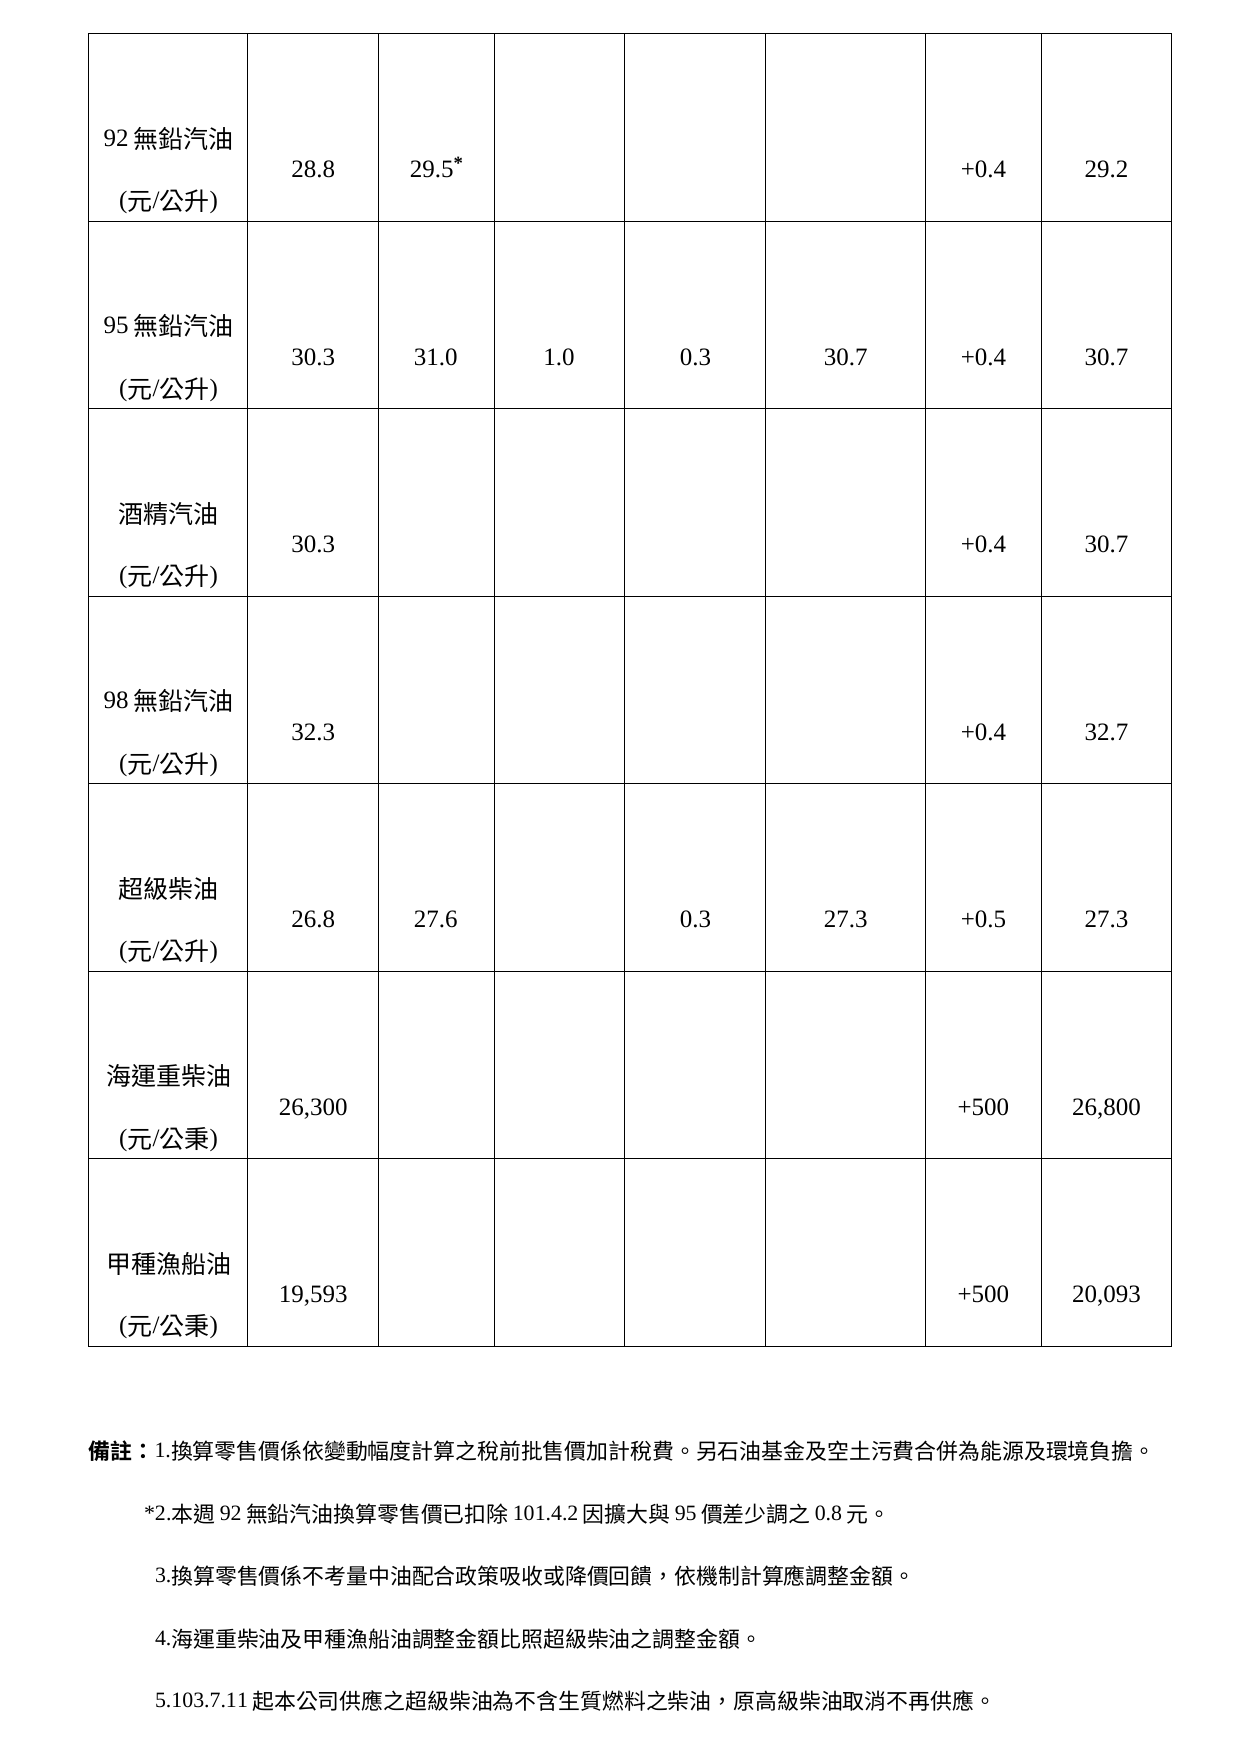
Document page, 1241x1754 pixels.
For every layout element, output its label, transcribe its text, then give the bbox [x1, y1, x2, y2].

table_cell +0.4 [926, 222, 1041, 408]
table_cell 19,593 [248, 1159, 378, 1346]
table_cell 30.7 [766, 222, 925, 408]
table_cell 30.7 [1042, 409, 1171, 596]
table_cell +0.5 [926, 784, 1041, 971]
table_cell [495, 784, 624, 971]
table_cell 31.0 [379, 222, 494, 408]
table_cell +0.4 [926, 597, 1041, 783]
table_cell 28.8 [248, 34, 378, 221]
table_cell [766, 409, 925, 596]
table_cell 酒精汽油 (元/公升) [89, 409, 247, 596]
table_cell 30.3 [248, 409, 378, 596]
table_cell 95無鉛汽油(元/公升) [89, 222, 247, 408]
table_cell +500 [926, 972, 1041, 1158]
table_cell 20,093 [1042, 1159, 1171, 1346]
table_cell 27.6 [379, 784, 494, 971]
table_cell [625, 972, 765, 1158]
table_cell 27.3 [766, 784, 925, 971]
table_cell 海運重柴油(元/公秉) [89, 972, 247, 1158]
table_cell 32.7 [1042, 597, 1171, 783]
table_cell 26.8 [248, 784, 378, 971]
table_cell 30.7 [1042, 222, 1171, 408]
table_cell 29.5* [379, 34, 494, 221]
table_cell 甲種漁船油(元/公秉) [89, 1159, 247, 1346]
table_cell 29.2 [1042, 34, 1171, 221]
table_cell 1.0 [495, 222, 624, 408]
table_cell [495, 34, 624, 221]
table_cell [766, 972, 925, 1158]
text 3.換算零售價係不考量中油配合政策吸收或降價回饋，依機制計算應調整金額。 [155, 1533, 1171, 1596]
table_cell +0.4 [926, 409, 1041, 596]
table_cell [766, 34, 925, 221]
table_cell 26,300 [248, 972, 378, 1158]
table_cell 92無鉛汽油(元/公升) [89, 34, 247, 221]
table_cell [379, 409, 494, 596]
table_cell [495, 972, 624, 1158]
table_cell [379, 972, 494, 1158]
text 4.海運重柴油及甲種漁船油調整金額比照超級柴油之調整金額。 [155, 1596, 1171, 1658]
text 備註：1.換算零售價係依變動幅度計算之稅前批售價加計稅費。另石油基金及空土污費合併為能源及環境負擔。 [89, 1408, 1171, 1471]
table_cell [379, 1159, 494, 1346]
table_cell 27.3 [1042, 784, 1171, 971]
table_cell 26,800 [1042, 972, 1171, 1158]
table_cell 32.3 [248, 597, 378, 783]
table_cell [766, 597, 925, 783]
table_cell 98無鉛汽油(元/公升) [89, 597, 247, 783]
table_cell [625, 34, 765, 221]
table_cell [625, 1159, 765, 1346]
table_cell 0.3 [625, 784, 765, 971]
table_cell +500 [926, 1159, 1041, 1346]
table_cell +0.4 [926, 34, 1041, 221]
table_cell [625, 409, 765, 596]
table_cell [495, 1159, 624, 1346]
text *2.本週92無鉛汽油換算零售價已扣除101.4.2因擴大與95價差少調之0.8元。 [125, 1471, 1171, 1533]
table_cell 超級柴油 (元/公升) [89, 784, 247, 971]
table_cell [495, 597, 624, 783]
table_cell [766, 1159, 925, 1346]
table_cell 30.3 [248, 222, 378, 408]
table_cell [495, 409, 624, 596]
table_cell [625, 597, 765, 783]
table_cell 0.3 [625, 222, 765, 408]
text 5.103.7.11起本公司供應之超級柴油為不含生質燃料之柴油，原高級柴油取消不再供應。 [155, 1658, 1171, 1721]
table_cell [379, 597, 494, 783]
